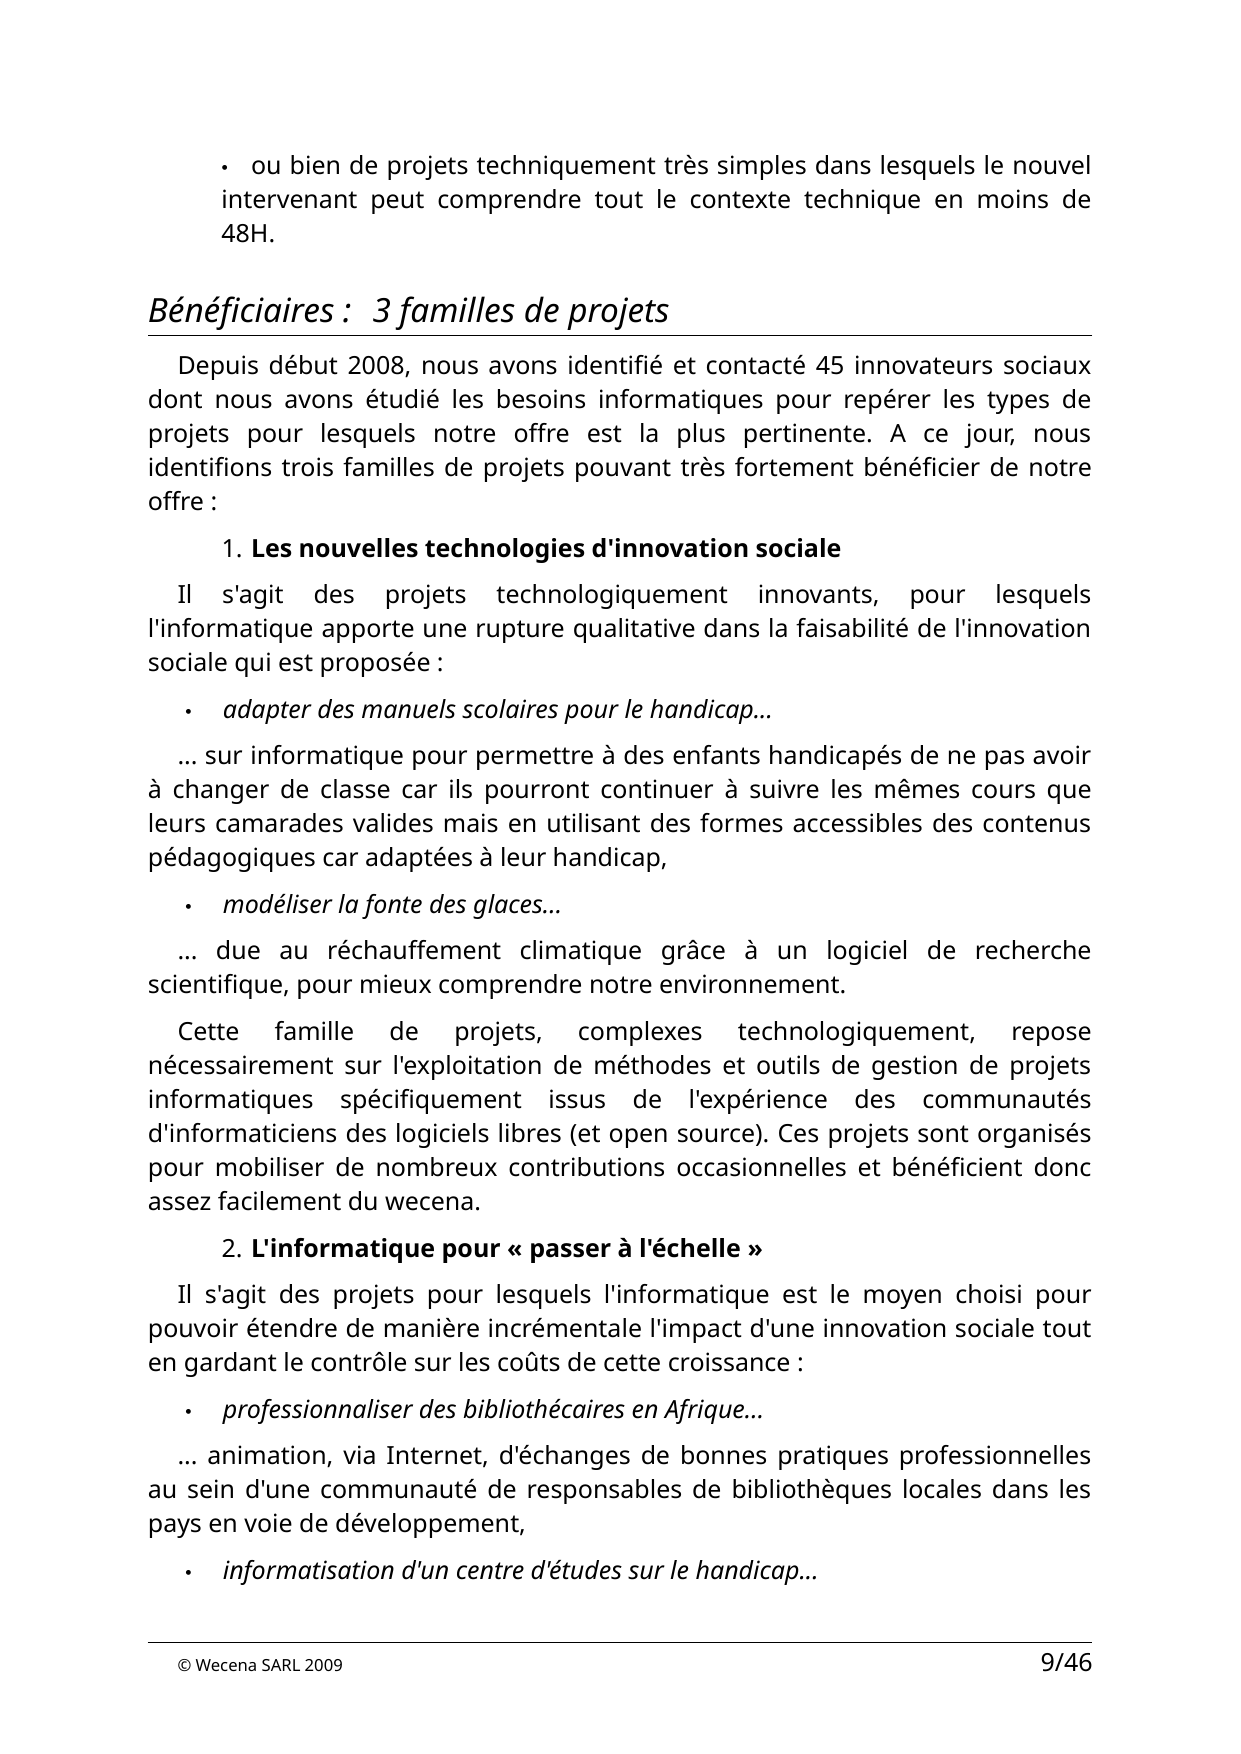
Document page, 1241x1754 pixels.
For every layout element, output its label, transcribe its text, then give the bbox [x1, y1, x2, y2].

list adapter des manuels scolaires pour le handicap... [185, 691, 1092, 725]
list modéliser la fonte des glaces... [185, 886, 1092, 921]
text ... animation, via Internet, d'échanges de bonnes pratiques professionnelles au sein d'une communauté de responsables de bibliothèques locales dans les pays en voie de développement, [148, 1438, 1092, 1540]
list L'informatique pour « passer à l'échelle » [192, 1230, 1092, 1264]
list professionnaliser des bibliothécaires en Afrique... [185, 1391, 1092, 1425]
subtitle Bénéficiaires : 3 familles de projets [148, 287, 1092, 335]
text ... due au réchauffement climatique grâce à un logiciel de recherche scientifique, pour mieux comprendre notre environnement. [148, 933, 1092, 1001]
list Les nouvelles technologies d'innovation sociale [192, 530, 1092, 564]
text Cette famille de projets, complexes technologiquement, repose nécessairement sur l'exploitation de méthodes et outils de gestion de projets informatiques spécifiquement issus de l'expérience des communautés d'informaticiens des logiciels libres (et open source). Ces projets sont organisés pour mobiliser de nombreux contributions occasionnelles et bénéficient donc assez facilement du wecena. [148, 1013, 1092, 1218]
text ... sur informatique pour permettre à des enfants handicapés de ne pas avoir à changer de classe car ils pourront continuer à suivre les mêmes cours que leurs camarades valides mais en utilisant des formes accessibles des contenus pédagogiques car adaptées à leur handicap, [148, 738, 1092, 874]
text Depuis début 2008, nous avons identifié et contacté 45 innovateurs sociaux dont nous avons étudié les besoins informatiques pour repérer les types de projets pour lesquels notre offre est la plus pertinente. A ce jour, nous identifions trois familles de projets pouvant très fortement bénéficier de notre offre : [148, 348, 1092, 518]
text Il s'agit des projets pour lesquels l'informatique est le moyen choisi pour pouvoir étendre de manière incrémentale l'impact d'une innovation sociale tout en gardant le contrôle sur les coûts de cette croissance : [148, 1277, 1092, 1379]
list ou bien de projets techniquement très simples dans lesquels le nouvel intervenant peut comprendre tout le contexte technique en moins de 48H. [192, 148, 1092, 250]
text Il s'agit des projets technologiquement innovants, pour lesquels l'informatique apporte une rupture qualitative dans la faisabilité de l'innovation sociale qui est proposée : [148, 577, 1092, 679]
list informatisation d'un centre d'études sur le handicap... [185, 1552, 1092, 1586]
